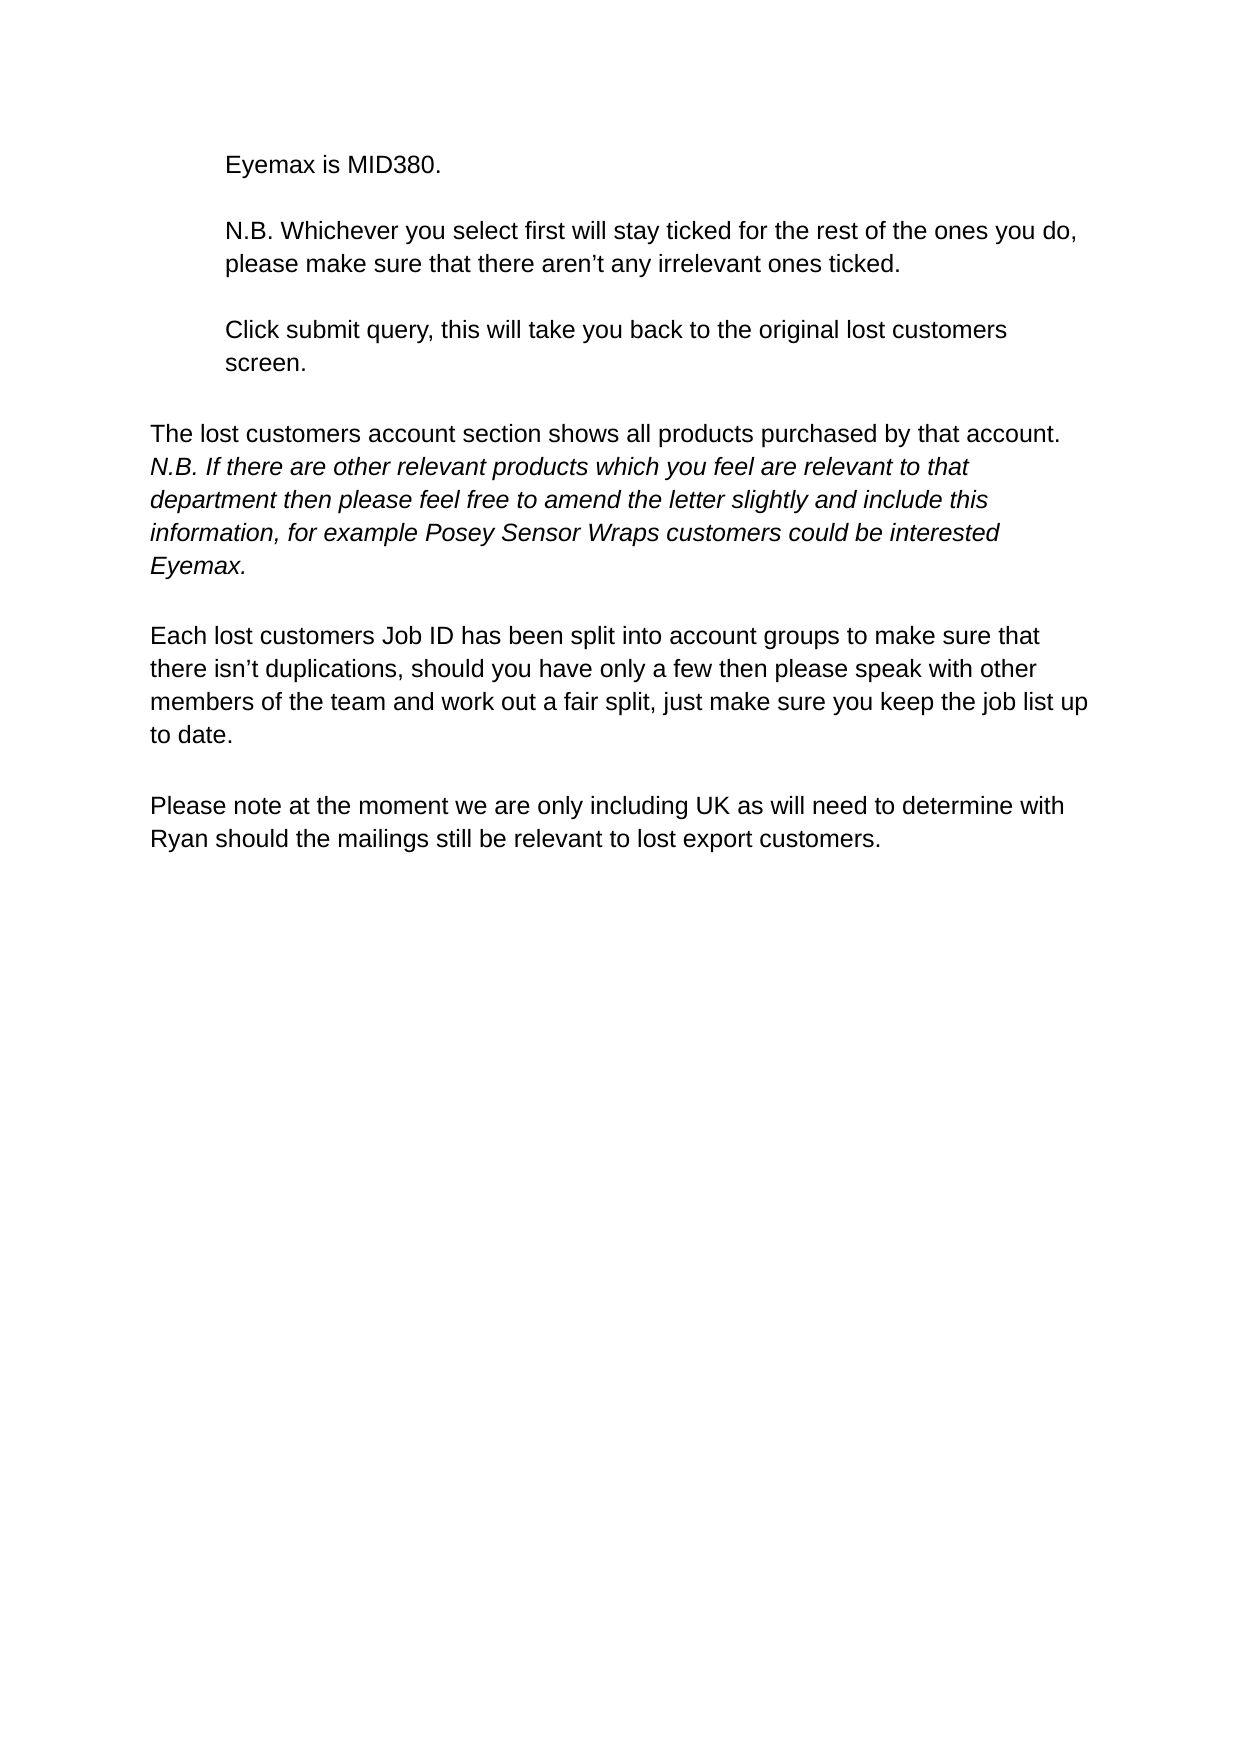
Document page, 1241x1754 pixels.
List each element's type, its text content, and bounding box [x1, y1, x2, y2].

text The lost customers account section shows all products purchased by that account. N.B. If there are other relevant products which you feel are relevant to that department then please feel free to amend the letter slightly and include this information, for example Posey Sensor Wraps customers could be interested Eyemax. [150, 419, 1090, 579]
list Eyemax is MID380. N.B. Whichever you select first will stay ticked for the rest of the ones you do, please make sure that there aren’t any irrelevant ones ticked. Click submit query, this will take you back to the original lost customers screen. [187, 150, 1090, 377]
text Each lost customers Job ID has been split into account groups to make sure that there isn’t duplications, should you have only a few then please speak with other members of the team and work out a fair split, just make sure you keep the job list up to date. [150, 621, 1090, 749]
text Please note at the moment we are only including UK as will need to determine with Ryan should the mailings still be relevant to lost export customers. [150, 791, 1090, 853]
